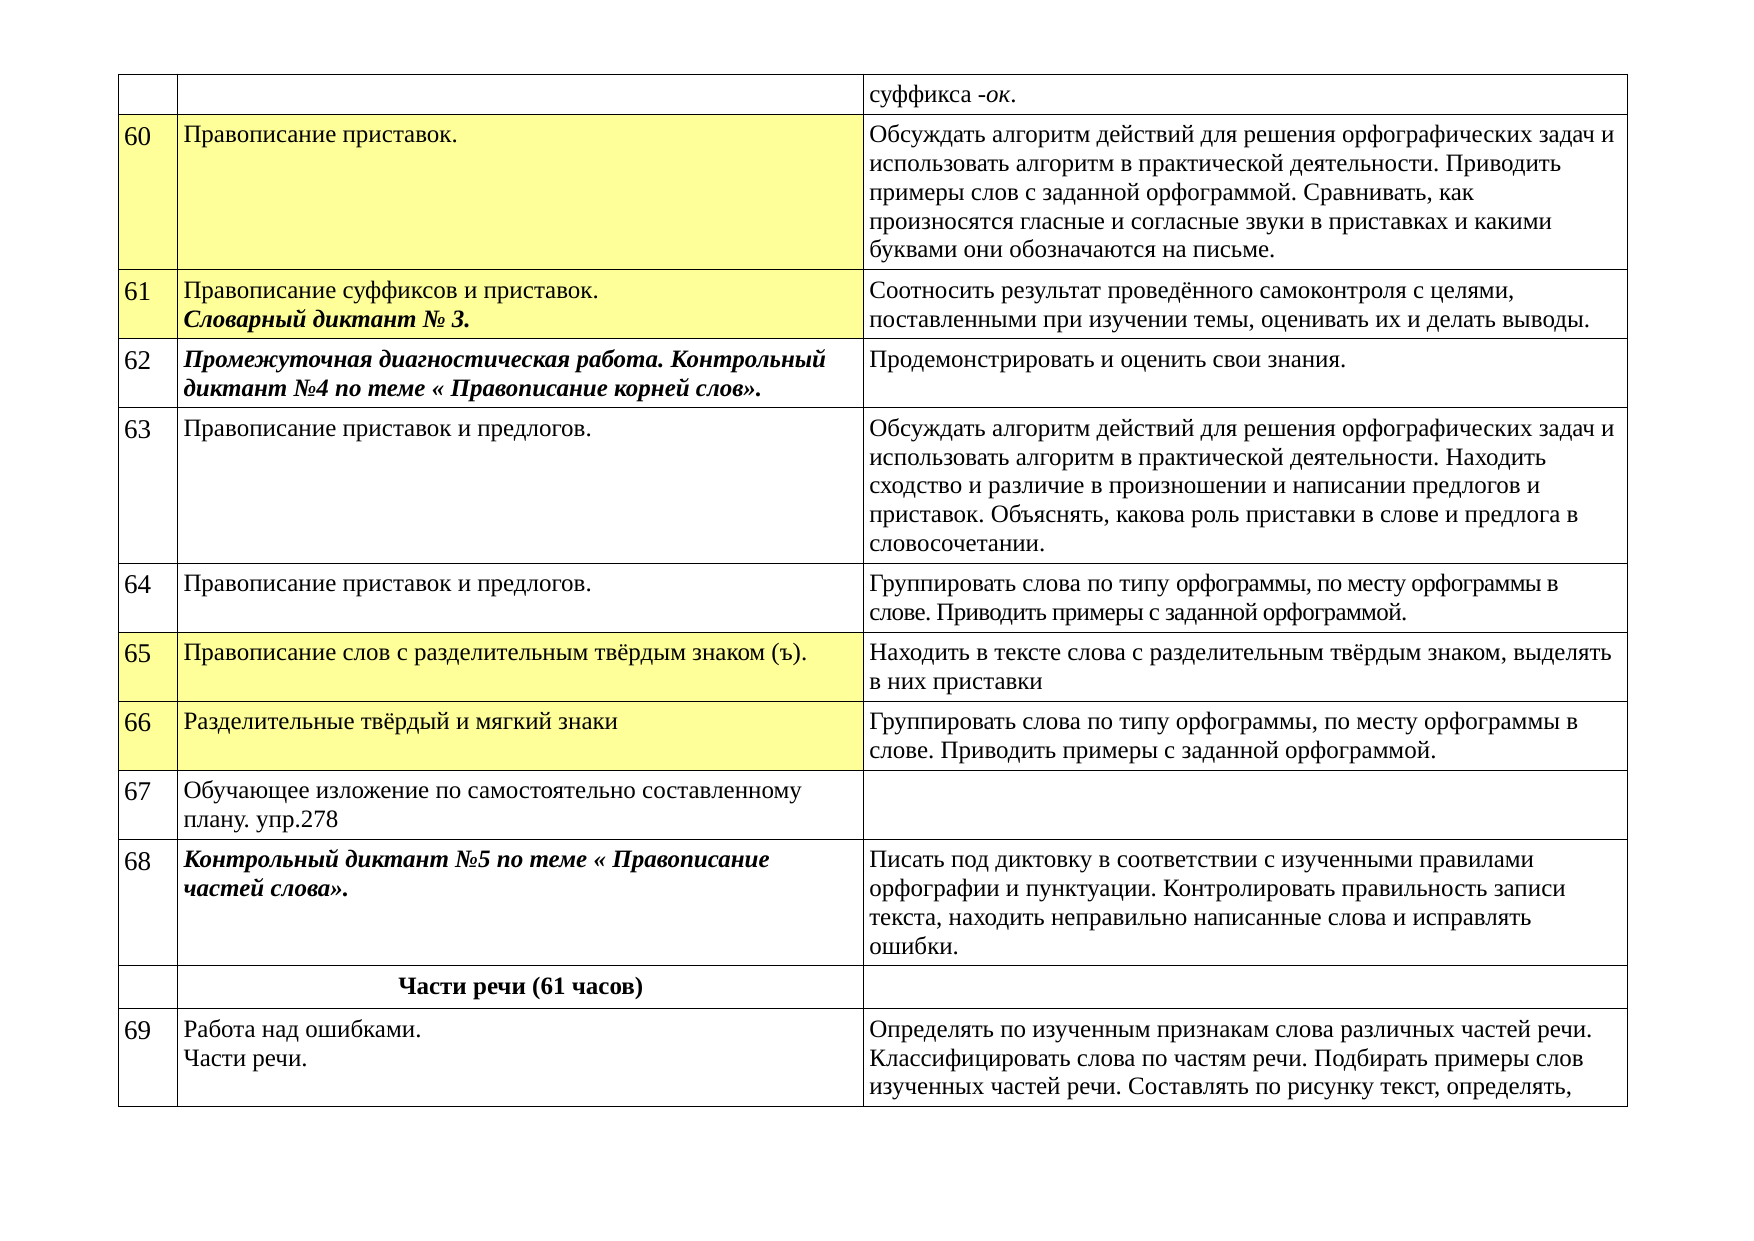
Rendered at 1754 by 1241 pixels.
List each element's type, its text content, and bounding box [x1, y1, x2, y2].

table_cell Правописание приставок и предлогов. [178, 408, 863, 562]
table_cell Промежуточная диагностическая работа. Контрольный диктант №4 по теме « Правописание корней слов». [178, 339, 863, 407]
table_cell 64 [119, 564, 177, 632]
table_cell Находить в тексте слова с разделительным твёрдым знаком, выделять в них приставки [864, 633, 1627, 701]
table_cell Правописание суффиксов и приставок. Словарный диктант № 3. [178, 270, 863, 338]
table_cell [119, 75, 177, 114]
table_cell Обучающее изложение по самостоятельно составленному плану. упр.278 [178, 771, 863, 839]
table_cell 60 [119, 115, 177, 269]
table_cell Части речи (61 часов) [178, 966, 863, 1008]
table_cell Определять по изученным признакам слова различных частей речи. Классифицировать слова по частям речи. Подбирать примеры слов изученных частей речи. Составлять по рисунку текст, определять, [864, 1009, 1627, 1106]
table_cell Разделительные твёрдый и мягкий знаки [178, 702, 863, 770]
table_cell Группировать слова по типу орфограммы, по месту орфограммы в слове. Приводить примеры с заданной орфограммой. [864, 702, 1627, 770]
table_cell Обсуждать алгоритм действий для решения орфографических задач и использовать алгоритм в практической деятельности. Находить сходство и различие в произношении и написании предлогов и приставок. Объяснять, какова роль приставки в слове и предлога в словосочетании. [864, 408, 1627, 562]
table_cell 68 [119, 840, 177, 965]
table_cell Писать под диктовку в соответствии с изученными правилами орфографии и пунктуации. Контролировать правильность записи текста, находить неправильно написанные слова и исправлять ошибки. [864, 840, 1627, 965]
table_cell суффикса -ок. [864, 75, 1627, 114]
table_cell [178, 75, 863, 114]
table_cell 63 [119, 408, 177, 562]
table_cell 66 [119, 702, 177, 770]
table_cell Работа над ошибками. Части речи. [178, 1009, 863, 1106]
table_cell [864, 966, 1627, 1008]
table_cell 69 [119, 1009, 177, 1106]
table_cell 61 [119, 270, 177, 338]
table_cell 62 [119, 339, 177, 407]
table_cell [864, 771, 1627, 839]
table_cell Обсуждать алгоритм действий для решения орфографических задач и использовать алгоритм в практической деятельности. Приводить примеры слов с заданной орфограммой. Сравнивать, как произносятся гласные и согласные звуки в приставках и какими буквами они обозначаются на письме. [864, 115, 1627, 269]
table_cell Правописание слов с разделительным твёрдым знаком (ъ). [178, 633, 863, 701]
table_cell Группировать слова по типу орфограммы, по месту орфограммы в слове. Приводить примеры с заданной орфограммой. [864, 564, 1627, 632]
table_cell 65 [119, 633, 177, 701]
table_cell [119, 966, 177, 1008]
table_cell Правописание приставок. [178, 115, 863, 269]
table_cell Продемонстрировать и оценить свои знания. [864, 339, 1627, 407]
table_cell Правописание приставок и предлогов. [178, 564, 863, 632]
table_cell 67 [119, 771, 177, 839]
table_cell Соотносить результат проведённого самоконтроля с целями, поставленными при изучении темы, оценивать их и делать выводы. [864, 270, 1627, 338]
table_cell Контрольный диктант №5 по теме « Правописание частей слова». [178, 840, 863, 965]
